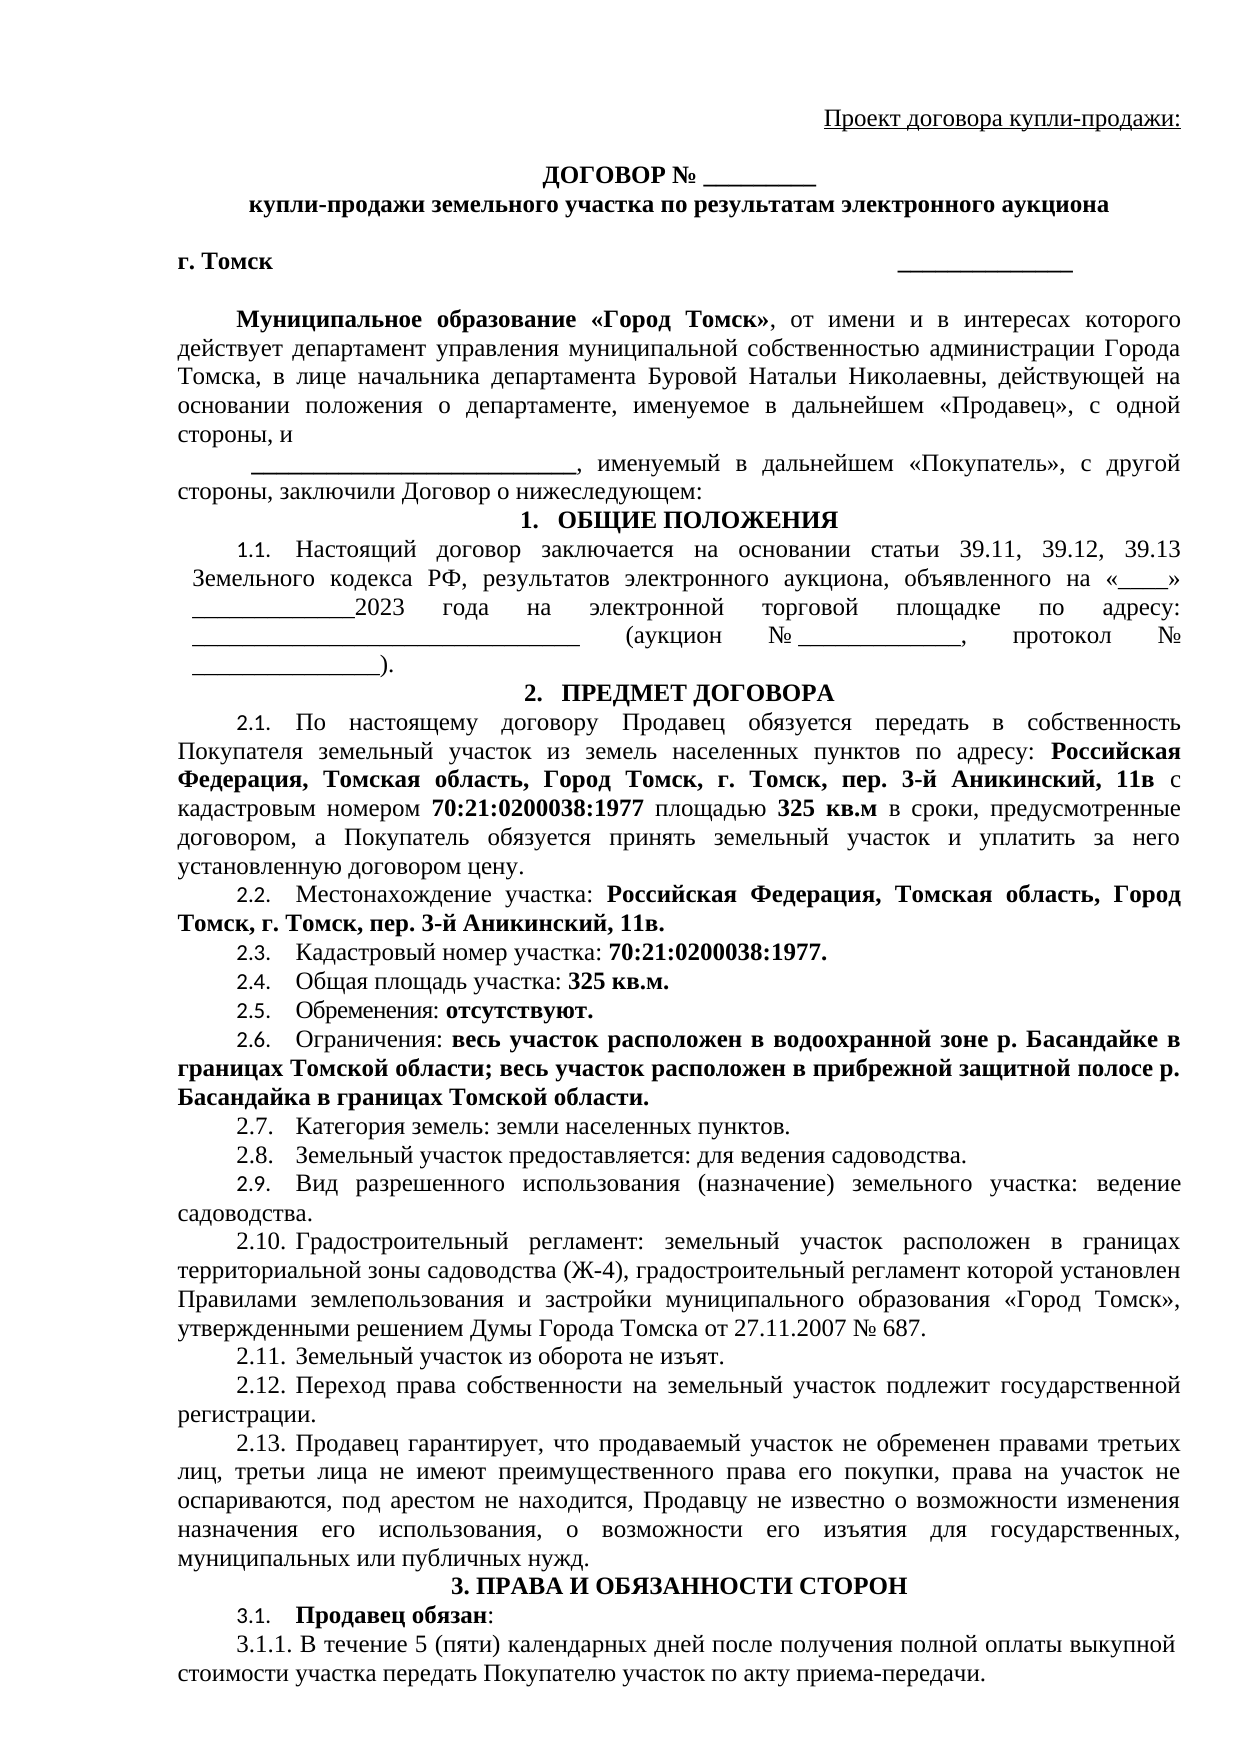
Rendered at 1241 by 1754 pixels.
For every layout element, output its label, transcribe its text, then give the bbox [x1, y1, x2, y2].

text 3.1.1. В течение 5 (пяти) календарных дней после получения полной оплаты выкупной стоимости участка передать Покупателю участок по акту приема-передачи. [177, 1629, 1177, 1687]
list Земельный участок предоставляется: для ведения садоводства. [177, 1140, 1181, 1168]
list Местонахождение участка: Российская Федерация, Томская область, Город Томск, г. Томск, пер. 3-й Аникинский, 11в. [177, 879, 1181, 937]
list Ограничения: весь участок расположен в водоохранной зоне р. Басандайке в границах Томской области; весь участок расположен в прибрежной защитной полосе р. Басандайка в границах Томской области. [177, 1024, 1181, 1111]
text 3. ПРАВА И ОБЯЗАННОСТИ СТОРОН [177, 1571, 1181, 1600]
list ПРЕДМЕТ ДОГОВОРА [177, 678, 1181, 707]
list По настоящему договору Продавец обязуется передать в собственность Покупателя земельный участок из земель населенных пунктов по адресу: Российская Федерация, Томская область, Город Томск, г. Томск, пер. 3-й Аникинский, 11в с кадастровым номером 70:21:0200038:1977 площадью 325 кв.м в сроки, предусмотренные договором, а Покупатель обязуется принять земельный участок и уплатить за него установленную договором цену. [177, 707, 1181, 879]
list Продавец гарантирует, что продаваемый участок не обременен правами третьих лиц, третьи лица не имеют преимущественного права его покупки, права на участок не оспариваются, под арестом не находится, Продавцу не известно о возможности изменения назначения его использования, о возможности его изъятия для государственных, муниципальных или публичных нужд. [177, 1428, 1181, 1571]
text ДОГОВОР № _________ [177, 160, 1181, 189]
list Общая площадь участка: 325 кв.м. [177, 966, 1181, 995]
list Настоящий договор заключается на основании статьи 39.11, 39.12, 39.13 Земельного кодекса РФ, результатов электронного аукциона, объявленного на «____» _____________2023 года на электронной торговой площадке по адресу: _______________________________ (аукцион № _____________, протокол № _______________). [192, 534, 1181, 678]
text Проект договора купли-продажи: [177, 103, 1181, 131]
list Кадастровый номер участка: 70:21:0200038:1977. [177, 937, 1181, 966]
text г. Томск ______________ [177, 246, 1181, 275]
text Муниципальное образование «Город Томск», от имени и в интересах которого действует департамент управления муниципальной собственностью администрации Города Томска, в лице начальника департамента Буровой Натальи Николаевны, действующей на основании положения о департаменте, именуемое в дальнейшем «Продавец», с одной стороны, и [177, 304, 1181, 448]
list Обременения: отсутствуют. [177, 995, 1181, 1024]
list Категория земель: земли населенных пунктов. [177, 1111, 1181, 1140]
list Градостроительный регламент: земельный участок расположен в границах территориальной зоны садоводства (Ж-4), градостроительный регламент которой установлен Правилами землепользования и застройки муниципального образования «Город Томск», утвержденными решением Думы Города Томска от 27.11.2007 № 687. [177, 1226, 1181, 1341]
list Вид разрешенного использования (назначение) земельного участка: ведение садоводства. [177, 1168, 1181, 1226]
text __________________________, именуемый в дальнейшем «Покупатель», с другой стороны, заключили Договор о нижеследующем: [177, 448, 1181, 505]
list Переход права собственности на земельный участок подлежит государственной регистрации. [177, 1370, 1181, 1428]
text купли-продажи земельного участка по результатам электронного аукциона [177, 189, 1181, 218]
list Продавец обязан: [177, 1600, 1181, 1629]
list Земельный участок из оборота не изъят. [177, 1341, 1181, 1370]
list ОБЩИЕ ПОЛОЖЕНИЯ [177, 505, 1181, 534]
